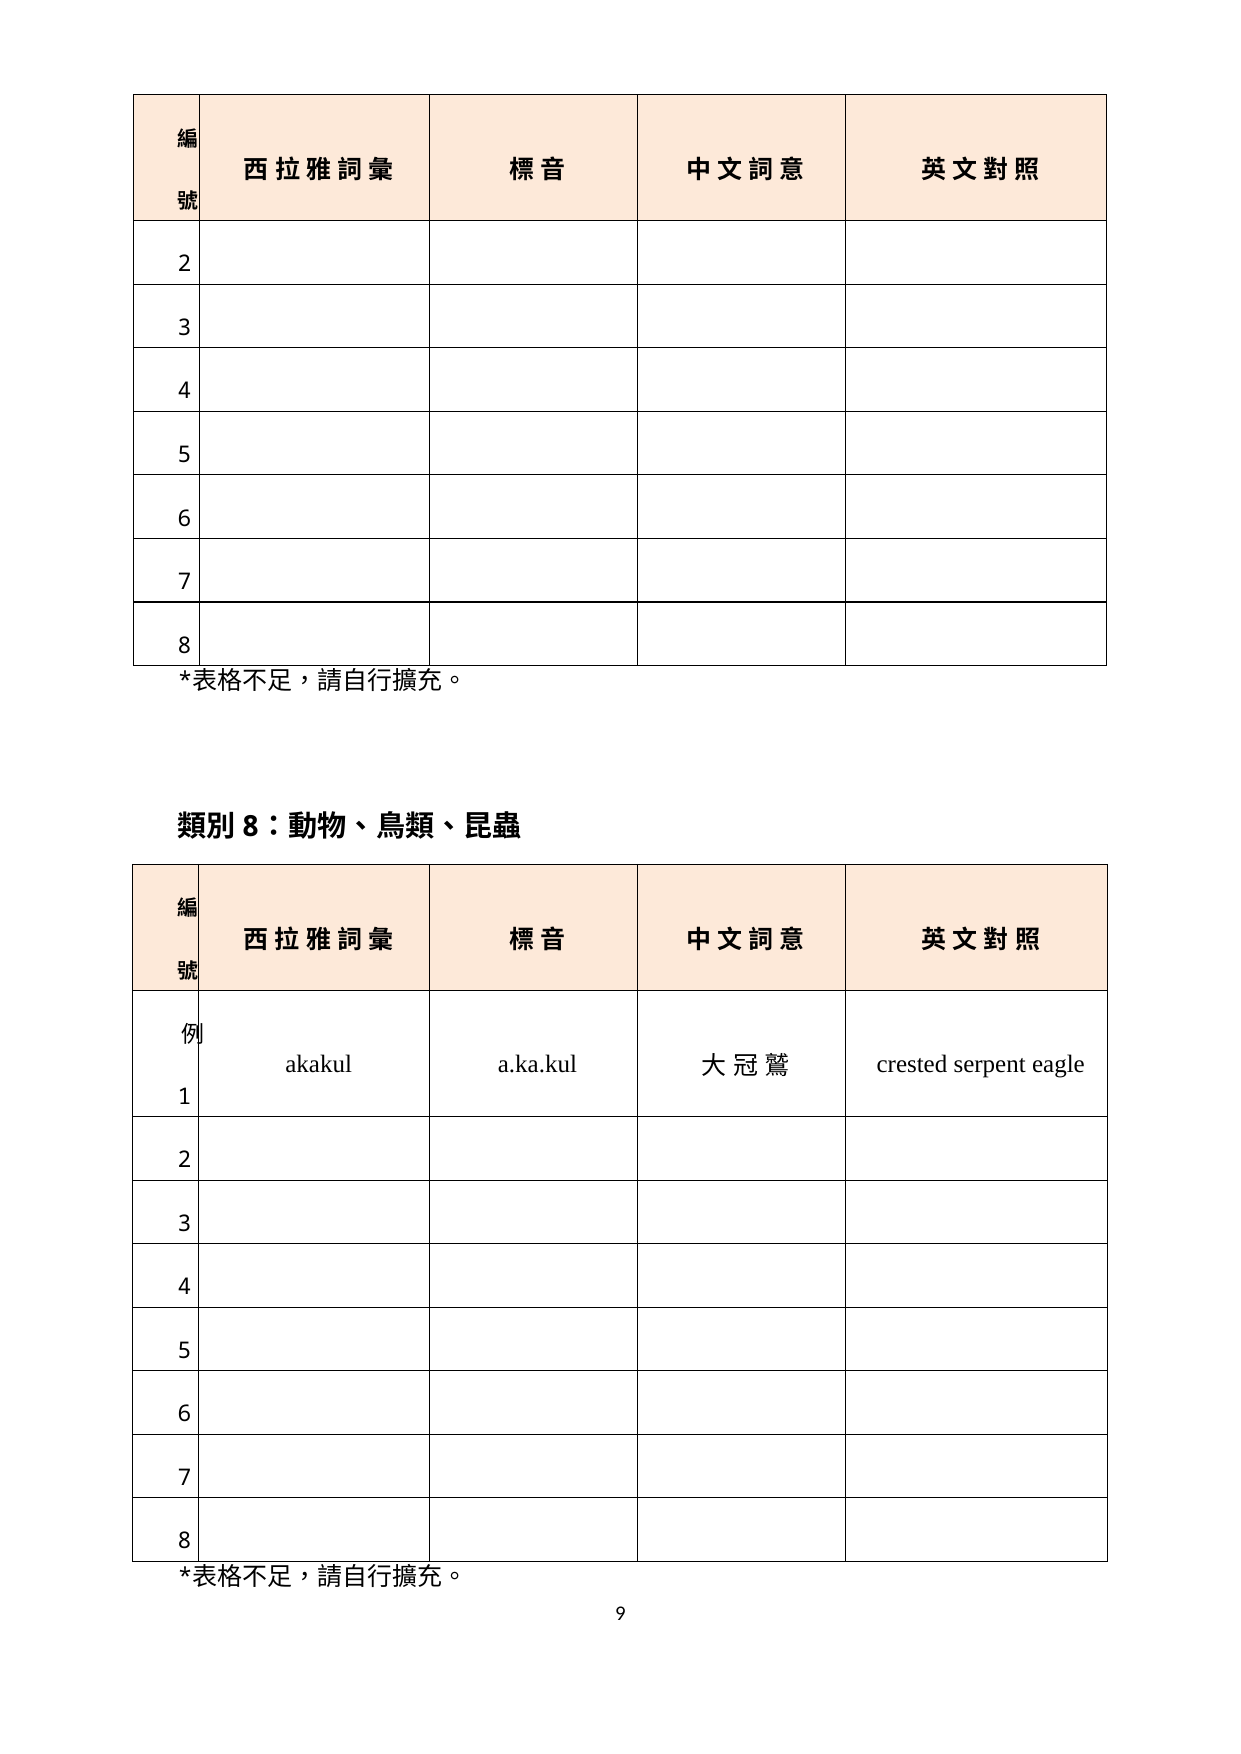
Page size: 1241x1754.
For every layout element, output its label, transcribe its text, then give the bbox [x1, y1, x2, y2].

table_cell a.ka.kul [430, 991, 637, 1116]
table_cell [200, 348, 429, 411]
table_cell 5 [134, 412, 199, 474]
table_cell [638, 1244, 845, 1307]
table_cell 大冠鷲 [638, 991, 845, 1116]
table_header 西拉雅詞彙 [200, 95, 429, 220]
table_cell [638, 475, 845, 538]
table_cell [638, 1117, 845, 1179]
table_cell [638, 348, 845, 411]
text *表格不足，請自行擴充。 [177, 1562, 1063, 1591]
table_cell 4 [134, 348, 199, 411]
table_cell [430, 539, 637, 601]
table_cell [846, 1244, 1107, 1307]
table_cell [846, 1371, 1107, 1434]
table_cell 6 [133, 1371, 198, 1434]
table_cell [638, 285, 845, 347]
table_cell [846, 348, 1106, 411]
table_cell [846, 1308, 1107, 1370]
table_cell 2 [133, 1117, 198, 1179]
table_cell [638, 412, 845, 474]
table_cell 例1 [133, 991, 198, 1116]
table_header 中文詞意 [638, 865, 845, 990]
table_cell [199, 1181, 429, 1243]
table_cell [430, 1244, 637, 1307]
table_cell [846, 285, 1106, 347]
table_cell [430, 412, 637, 474]
table_cell [638, 603, 845, 665]
table_cell [200, 221, 429, 284]
table_cell [846, 1435, 1107, 1497]
table_header 中文詞意 [638, 95, 845, 220]
table_cell [199, 1435, 429, 1497]
table_cell [638, 1498, 845, 1561]
table_cell [200, 475, 429, 538]
table_cell [430, 475, 637, 538]
table_cell [200, 603, 429, 665]
table_header 標音 [430, 95, 637, 220]
table_cell [200, 285, 429, 347]
table_cell 2 [134, 221, 199, 284]
table_cell [846, 1498, 1107, 1561]
table_cell [430, 1181, 637, 1243]
table_cell 7 [133, 1435, 198, 1497]
table_cell [200, 412, 429, 474]
table_header 西拉雅詞彙 [199, 865, 429, 990]
table_cell [846, 221, 1106, 284]
table_cell [199, 1498, 429, 1561]
table_cell [430, 1308, 637, 1370]
table_cell [638, 539, 845, 601]
table_cell [846, 603, 1106, 665]
table_cell [846, 412, 1106, 474]
table_cell 5 [133, 1308, 198, 1370]
table_header 英文對照 [846, 865, 1107, 990]
table_cell [430, 221, 637, 284]
table_header 編號 [134, 95, 199, 220]
table_cell 3 [134, 285, 199, 347]
table_cell 8 [133, 1498, 198, 1561]
table_cell [430, 603, 637, 665]
table_cell 4 [133, 1244, 198, 1307]
table_cell [430, 1498, 637, 1561]
table_cell [846, 1181, 1107, 1243]
table_cell [430, 285, 637, 347]
table_cell 6 [134, 475, 199, 538]
table_cell [846, 1117, 1107, 1179]
table_cell [199, 1244, 429, 1307]
table_header 編號 [133, 865, 198, 990]
table_cell [430, 348, 637, 411]
table_cell [638, 1435, 845, 1497]
table_cell [638, 1308, 845, 1370]
text 類別8：動物、鳥類、昆蟲 [177, 795, 1063, 845]
table_cell [846, 539, 1106, 601]
table_cell [199, 1117, 429, 1179]
table_cell 3 [133, 1181, 198, 1243]
table_cell [199, 1308, 429, 1370]
table_cell [199, 1371, 429, 1434]
text *表格不足，請自行擴充。 [177, 666, 1063, 695]
table_cell 8 [134, 603, 199, 665]
table_cell [638, 221, 845, 284]
table_cell [638, 1181, 845, 1243]
table_cell crested serpent eagle [846, 991, 1107, 1116]
table_cell [200, 539, 429, 601]
table_cell 7 [134, 539, 199, 601]
table_cell [430, 1371, 637, 1434]
table_header 英文對照 [846, 95, 1106, 220]
table_header 標音 [430, 865, 637, 990]
table_cell akakul [199, 991, 429, 1116]
table_cell [430, 1117, 637, 1179]
table_cell [430, 1435, 637, 1497]
table_cell [638, 1371, 845, 1434]
table_cell [846, 475, 1106, 538]
